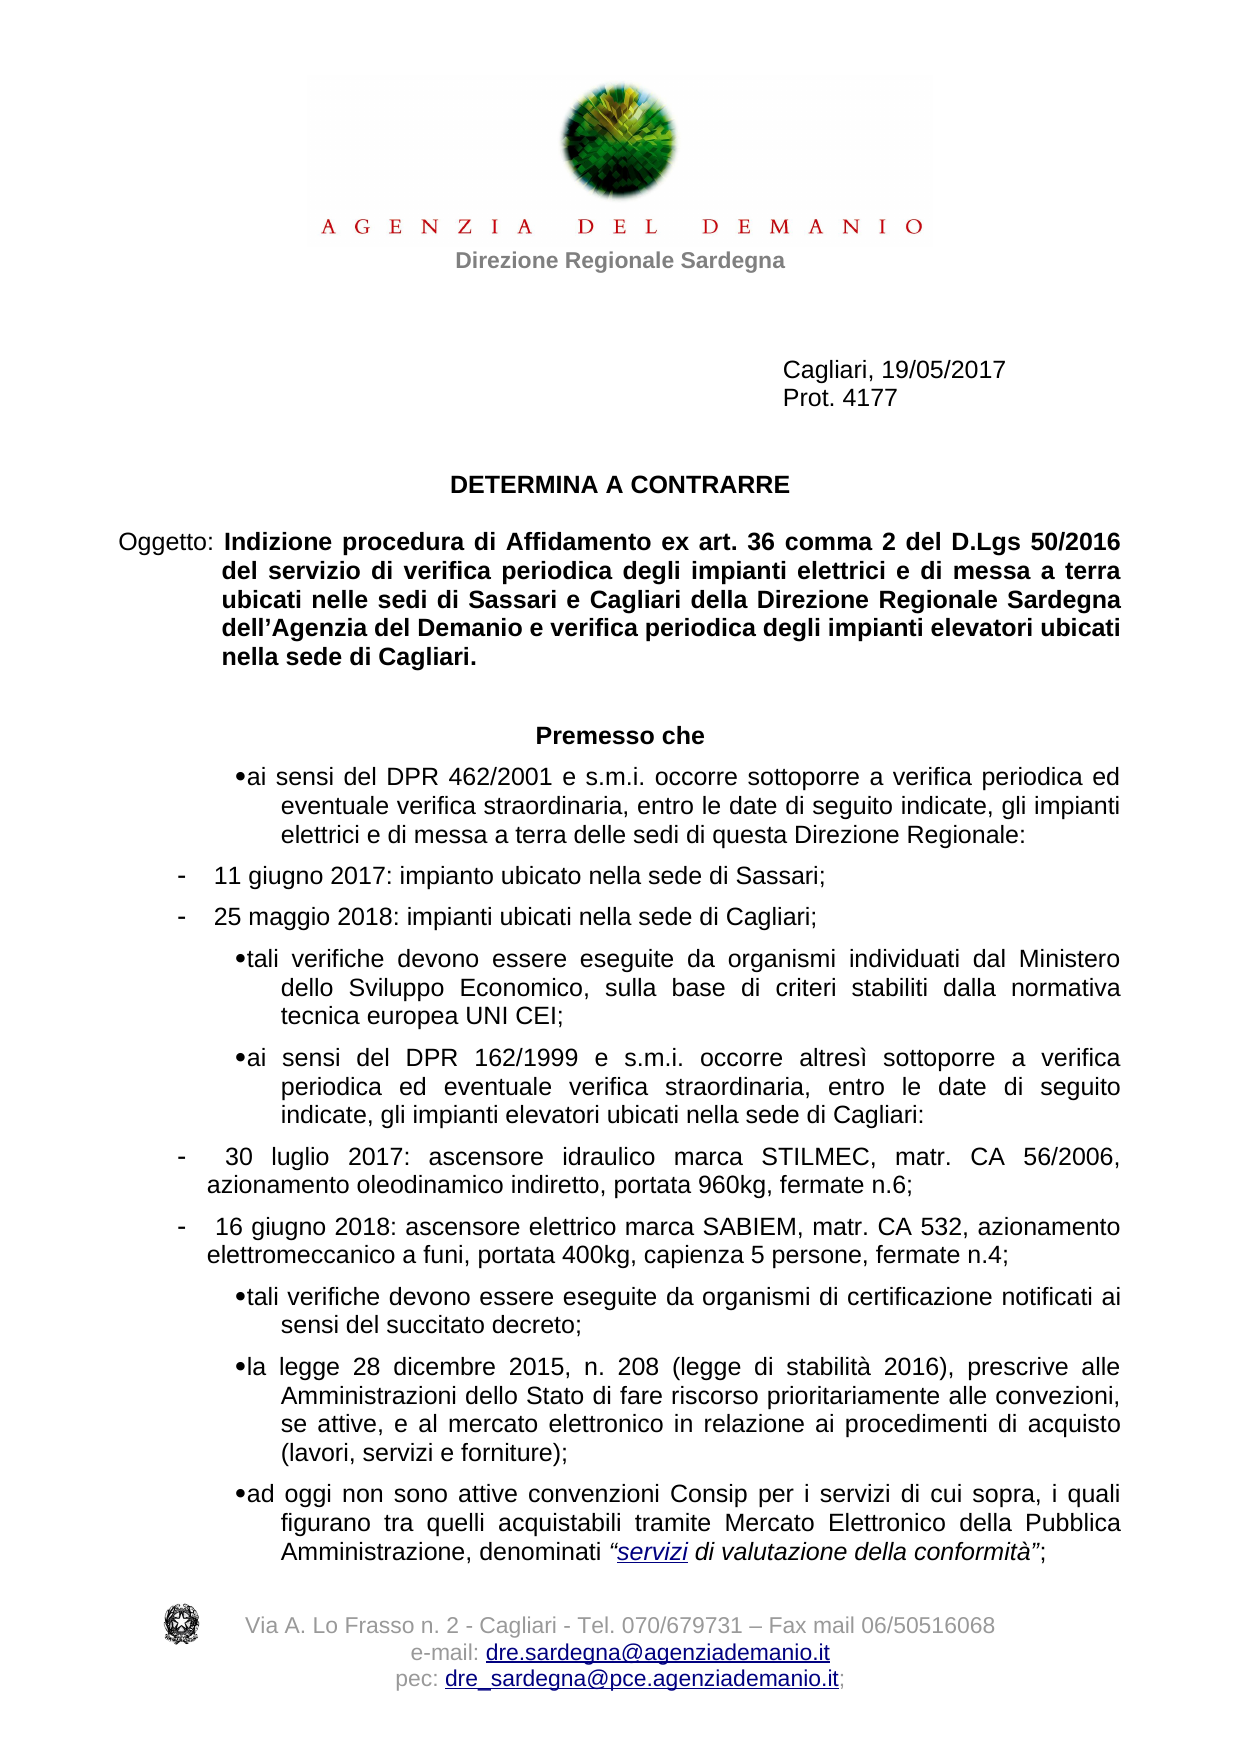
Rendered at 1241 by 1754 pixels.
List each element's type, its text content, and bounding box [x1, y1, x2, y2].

list 11 giugno 2017: impianto ubicato nella sede di Sassari; [177, 861, 1122, 890]
text DETERMINA A CONTRARRE [118, 470, 1122, 498]
list ai sensi del DPR 162/1999 e s.m.i. occorre altresì sottoporre a verifica periodica ed eventuale verifica straordinaria, entro le date di seguito indicate, gli impianti elevatori ubicati nella sede di Cagliari: [118, 1043, 1122, 1129]
text Oggetto: Indizione procedura di Affidamento ex art. 36 comma 2 del D.Lgs 50/2016 del servizio di verifica periodica degli impianti elettrici e di messa a terra ubicati nelle sedi di Sassari e Cagliari della Direzione Regionale Sardegna dell’Agenzia del Demanio e verifica periodica degli impianti elevatori ubicati nella sede di Cagliari. [118, 527, 1122, 671]
list la legge 28 dicembre 2015, n. 208 (legge di stabilità 2016), prescrive alle Amministrazioni dello Stato di fare riscorso prioritariamente alle convezioni, se attive, e al mercato elettronico in relazione ai procedimenti di acquisto (lavori, servizi e forniture); [118, 1352, 1122, 1467]
text Prot. 4177 [118, 383, 1122, 412]
text Cagliari, 19/05/2017 [118, 355, 1122, 383]
list ad oggi non sono attive convenzioni Consip per i servizi di cui sopra, i quali figurano tra quelli acquistabili tramite Mercato Elettronico della Pubblica Amministrazione, denominati “servizi di valutazione della conformità”; [118, 1479, 1122, 1566]
list tali verifiche devono essere eseguite da organismi di certificazione notificati ai sensi del succitato decreto; [118, 1282, 1122, 1339]
list 16 giugno 2018: ascensore elettrico marca SABIEM, matr. CA 532, azionamento elettromeccanico a funi, portata 400kg, capienza 5 persone, fermate n.4; [177, 1212, 1122, 1269]
list tali verifiche devono essere eseguite da organismi individuati dal Ministero dello Sviluppo Economico, sulla base di criteri stabiliti dalla normativa tecnica europea UNI CEI; [118, 944, 1122, 1030]
list 30 luglio 2017: ascensore idraulico marca STILMEC, matr. CA 56/2006, azionamento oleodinamico indiretto, portata 960kg, fermate n.6; [177, 1141, 1122, 1199]
list 25 maggio 2018: impianti ubicati nella sede di Cagliari; [177, 902, 1122, 931]
text Premesso che [118, 721, 1122, 750]
list ai sensi del DPR 462/2001 e s.m.i. occorre sottoporre a verifica periodica ed eventuale verifica straordinaria, entro le date di seguito indicate, gli impianti elettrici e di messa a terra delle sedi di questa Direzione Regionale: [118, 762, 1122, 848]
